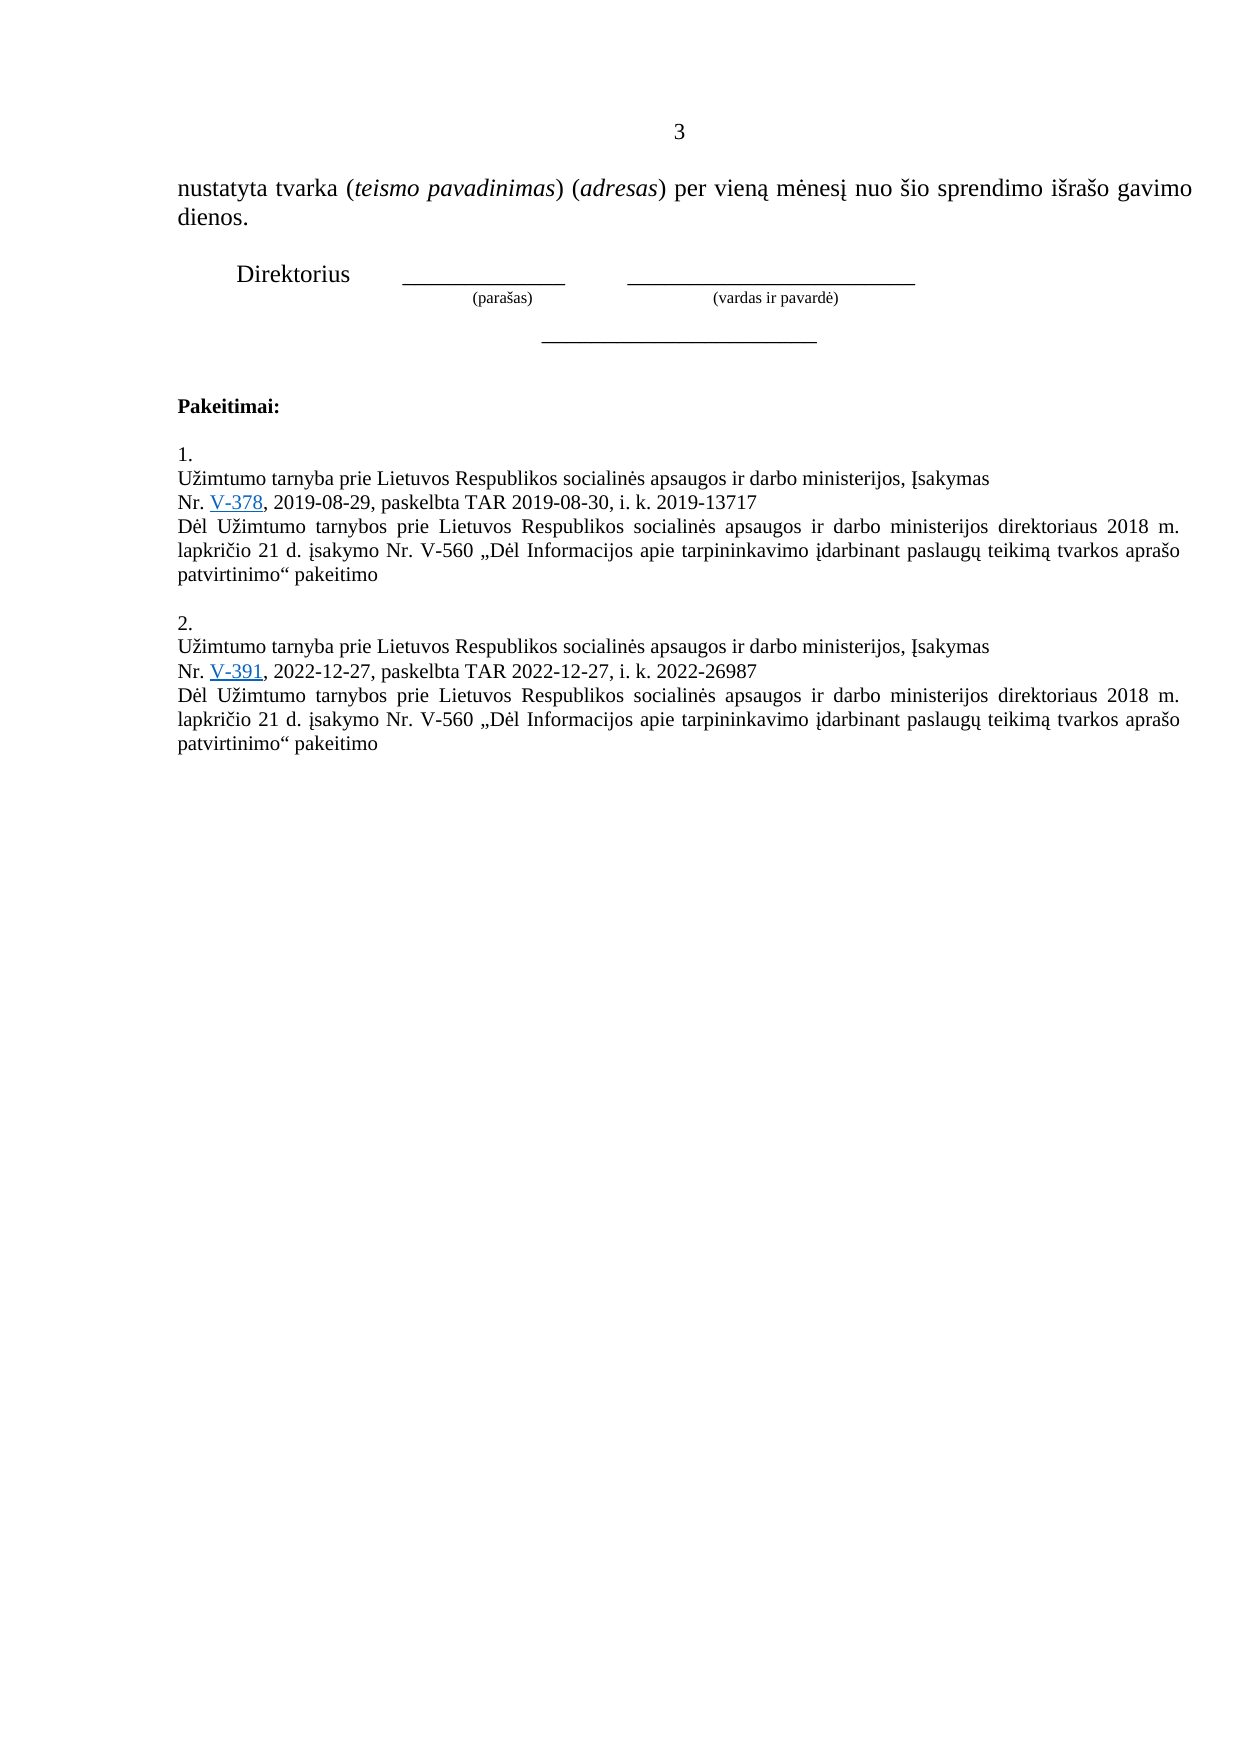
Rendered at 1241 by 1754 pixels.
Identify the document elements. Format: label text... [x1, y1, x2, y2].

text Užimtumo tarnyba prie Lietuvos Respublikos socialinės apsaugos ir darbo ministerijos, Įsakymas [177, 466, 1181, 490]
text Dėl Užimtumo tarnybos prie Lietuvos Respublikos socialinės apsaugos ir darbo ministerijos direktoriaus 2018 m. lapkričio 21 d. įsakymo Nr. V-560 „Dėl Informacijos apie tarpininkavimo įdarbinant paslaugų teikimą tvarkos aprašo patvirtinimo“ pakeitimo [177, 514, 1181, 586]
text nustatyta tvarka (teismo pavadinimas) (adresas) per vieną mėnesį nuo šio sprendimo išrašo gavimo dienos. [177, 173, 1193, 231]
text Nr. V-391, 2022-12-27, paskelbta TAR 2022-12-27, i. k. 2022-26987 [177, 658, 1181, 683]
text ______________________ [177, 317, 1181, 346]
text Užimtumo tarnyba prie Lietuvos Respublikos socialinės apsaugos ir darbo ministerijos, Įsakymas [177, 634, 1181, 658]
text 2. [177, 610, 1181, 634]
text 1. [177, 442, 1181, 466]
text Nr. V-378, 2019-08-29, paskelbta TAR 2019-08-30, i. k. 2019-13717 [177, 490, 1181, 514]
text (parašas) (vardas ir pavardė) [177, 288, 1181, 317]
text Direktorius _____________ _______________________ [177, 259, 1193, 288]
text Dėl Užimtumo tarnybos prie Lietuvos Respublikos socialinės apsaugos ir darbo ministerijos direktoriaus 2018 m. lapkričio 21 d. įsakymo Nr. V-560 „Dėl Informacijos apie tarpininkavimo įdarbinant paslaugų teikimą tvarkos aprašo patvirtinimo“ pakeitimo [177, 683, 1181, 755]
text Pakeitimai: [177, 394, 1181, 418]
